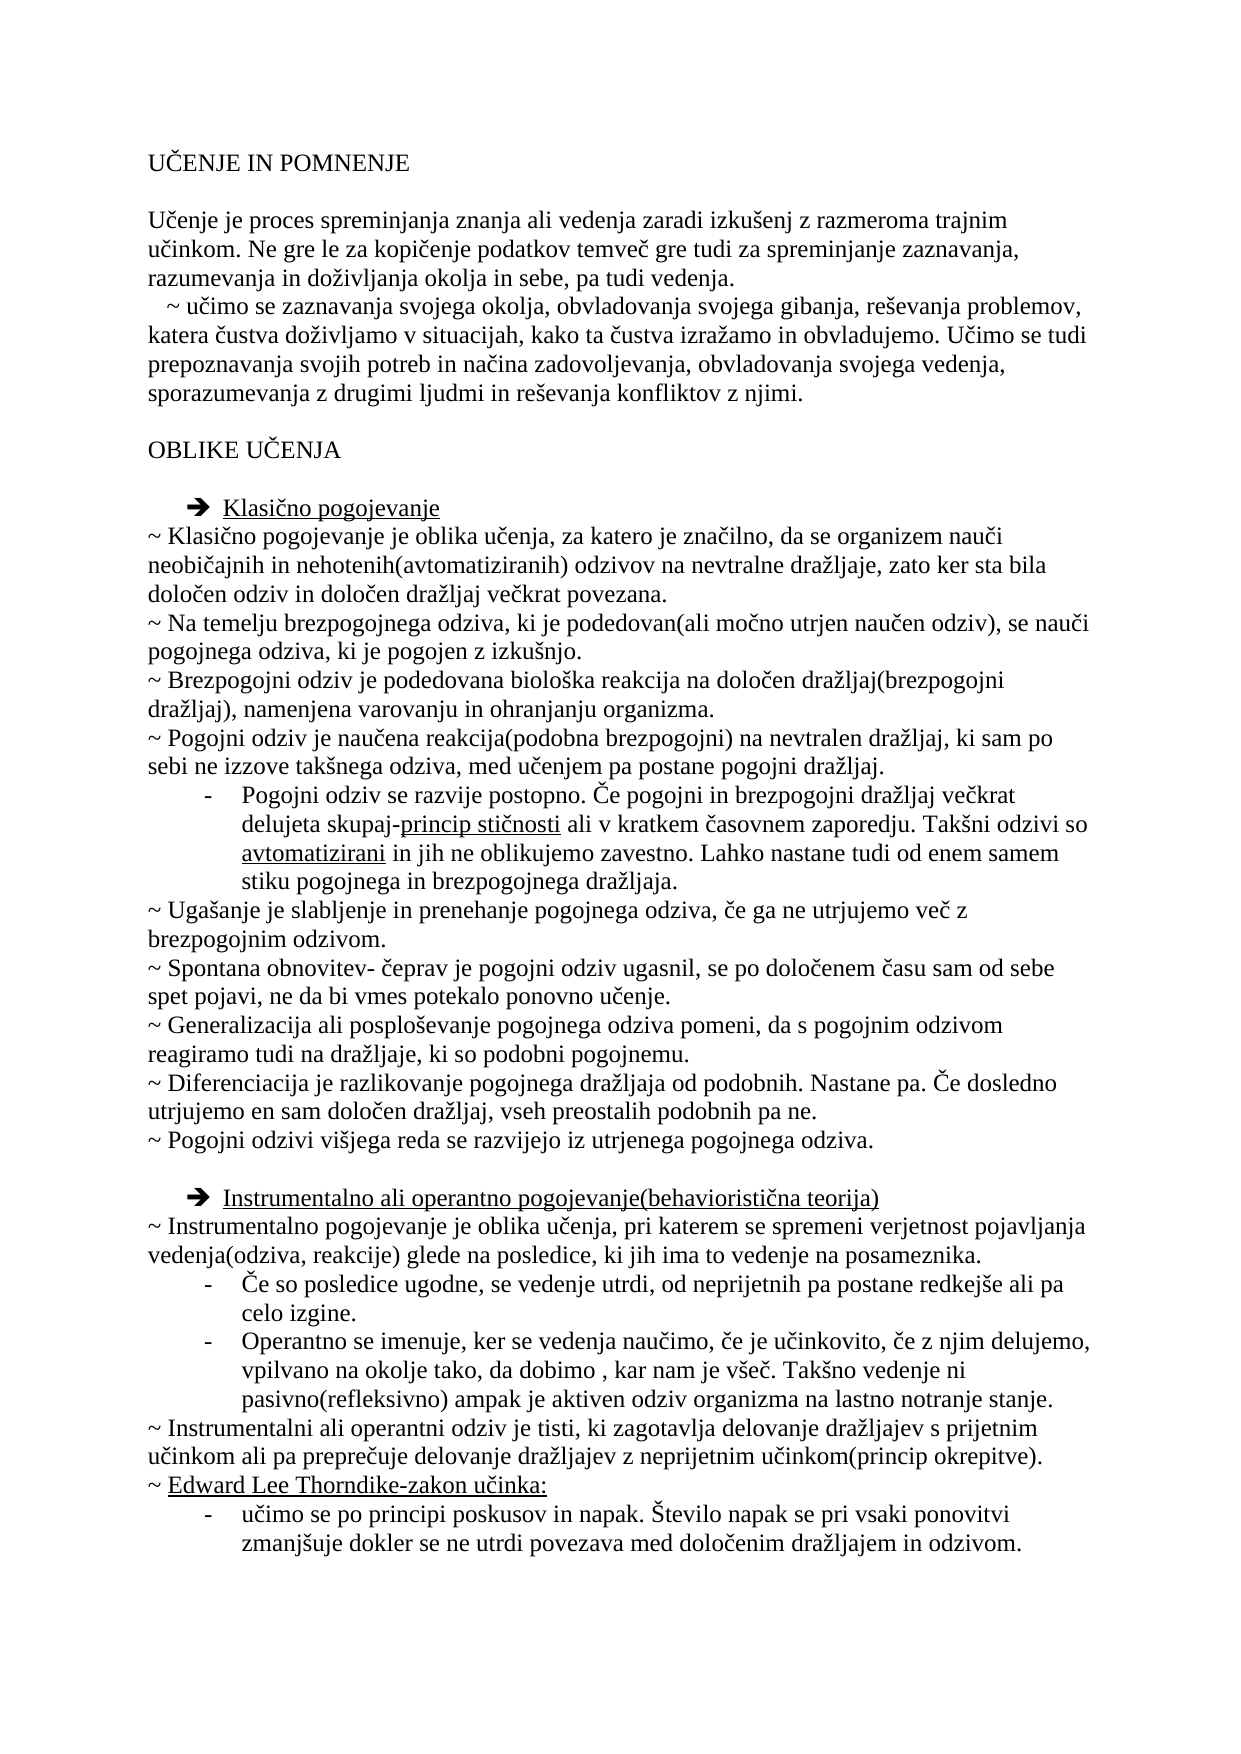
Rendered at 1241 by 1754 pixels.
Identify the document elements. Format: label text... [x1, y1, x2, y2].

list Pogojni odziv se razvije postopno. Če pogojni in brezpogojni dražljaj večkrat delujeta skupaj-princip stičnosti ali v kratkem časovnem zaporedju. Takšni odzivi so avtomatizirani in jih ne oblikujemo zavestno. Lahko nastane tudi od enem samem stiku pogojnega in brezpogojnega dražljaja. [204, 780, 1093, 895]
text ~ Ugašanje je slabljenje in prenehanje pogojnega odziva, če ga ne utrjujemo več z brezpogojnim odzivom. [148, 895, 1093, 953]
list Če so posledice ugodne, se vedenje utrdi, od neprijetnih pa postane redkejše ali pa celo izgine. [204, 1269, 1093, 1326]
text ~ Na temelju brezpogojnega odziva, ki je podedovan(ali močno utrjen naučen odziv), se nauči pogojnega odziva, ki je pogojen z izkušnjo. [148, 608, 1093, 665]
text ~ Generalizacija ali posploševanje pogojnega odziva pomeni, da s pogojnim odzivom reagiramo tudi na dražljaje, ki so podobni pogojnemu. [148, 1010, 1093, 1068]
text Učenje je proces spreminjanja znanja ali vedenja zaradi izkušenj z razmeroma trajnim učinkom. Ne gre le za kopičenje podatkov temveč gre tudi za spreminjanje zaznavanja, razumevanja in doživljanja okolja in sebe, pa tudi vedenja. [148, 205, 1093, 291]
list učimo se po principi poskusov in napak. Število napak se pri vsaki ponovitvi zmanjšuje dokler se ne utrdi povezava med določenim dražljajem in odzivom. [204, 1499, 1093, 1556]
list Operantno se imenuje, ker se vedenja naučimo, če je učinkovito, če z njim delujemo, vpilvano na okolje tako, da dobimo , kar nam je všeč. Takšno vedenje ni pasivno(refleksivno) ampak je aktiven odziv organizma na lastno notranje stanje. [204, 1326, 1093, 1413]
text ~ Brezpogojni odziv je podedovana biološka reakcija na določen dražljaj(brezpogojni dražljaj), namenjena varovanju in ohranjanju organizma. [148, 665, 1093, 723]
text UČENJE IN POMNENJE [148, 148, 1093, 176]
text ~ Diferenciacija je razlikovanje pogojnega dražljaja od podobnih. Nastane pa. Če dosledno utrjujemo en sam določen dražljaj, vseh preostalih podobnih pa ne. [148, 1068, 1093, 1125]
text OBLIKE UČENJA [148, 435, 1093, 464]
text ~ Pogojni odzivi višjega reda se razvijejo iz utrjenega pogojnega odziva. [148, 1125, 1093, 1154]
text ~ Edward Lee Thorndike-zakon učinka: [148, 1470, 1093, 1499]
list Klasično pogojevanje [185, 493, 1093, 521]
text ~ Instrumentalni ali operantni odziv je tisti, ki zagotavlja delovanje dražljajev s prijetnim učinkom ali pa preprečuje delovanje dražljajev z neprijetnim učinkom(princip okrepitve). [148, 1413, 1093, 1470]
text ~ učimo se zaznavanja svojega okolja, obvladovanja svojega gibanja, reševanja problemov, katera čustva doživljamo v situacijah, kako ta čustva izražamo in obvladujemo. Učimo se tudi prepoznavanja svojih potreb in načina zadovoljevanja, obvladovanja svojega vedenja, sporazumevanja z drugimi ljudmi in reševanja konfliktov z njimi. [148, 291, 1093, 406]
text ~ Klasično pogojevanje je oblika učenja, za katero je značilno, da se organizem nauči neobičajnih in nehotenih(avtomatiziranih) odzivov na nevtralne dražljaje, zato ker sta bila določen odziv in določen dražljaj večkrat povezana. [148, 521, 1093, 608]
text ~ Spontana obnovitev- čeprav je pogojni odziv ugasnil, se po določenem času sam od sebe spet pojavi, ne da bi vmes potekalo ponovno učenje. [148, 953, 1093, 1010]
text ~ Pogojni odziv je naučena reakcija(podobna brezpogojni) na nevtralen dražljaj, ki sam po sebi ne izzove takšnega odziva, med učenjem pa postane pogojni dražljaj. [148, 723, 1093, 780]
list Instrumentalno ali operantno pogojevanje(behavioristična teorija) [185, 1183, 1093, 1211]
text ~ Instrumentalno pogojevanje je oblika učenja, pri katerem se spremeni verjetnost pojavljanja vedenja(odziva, reakcije) glede na posledice, ki jih ima to vedenje na posameznika. [148, 1211, 1093, 1269]
